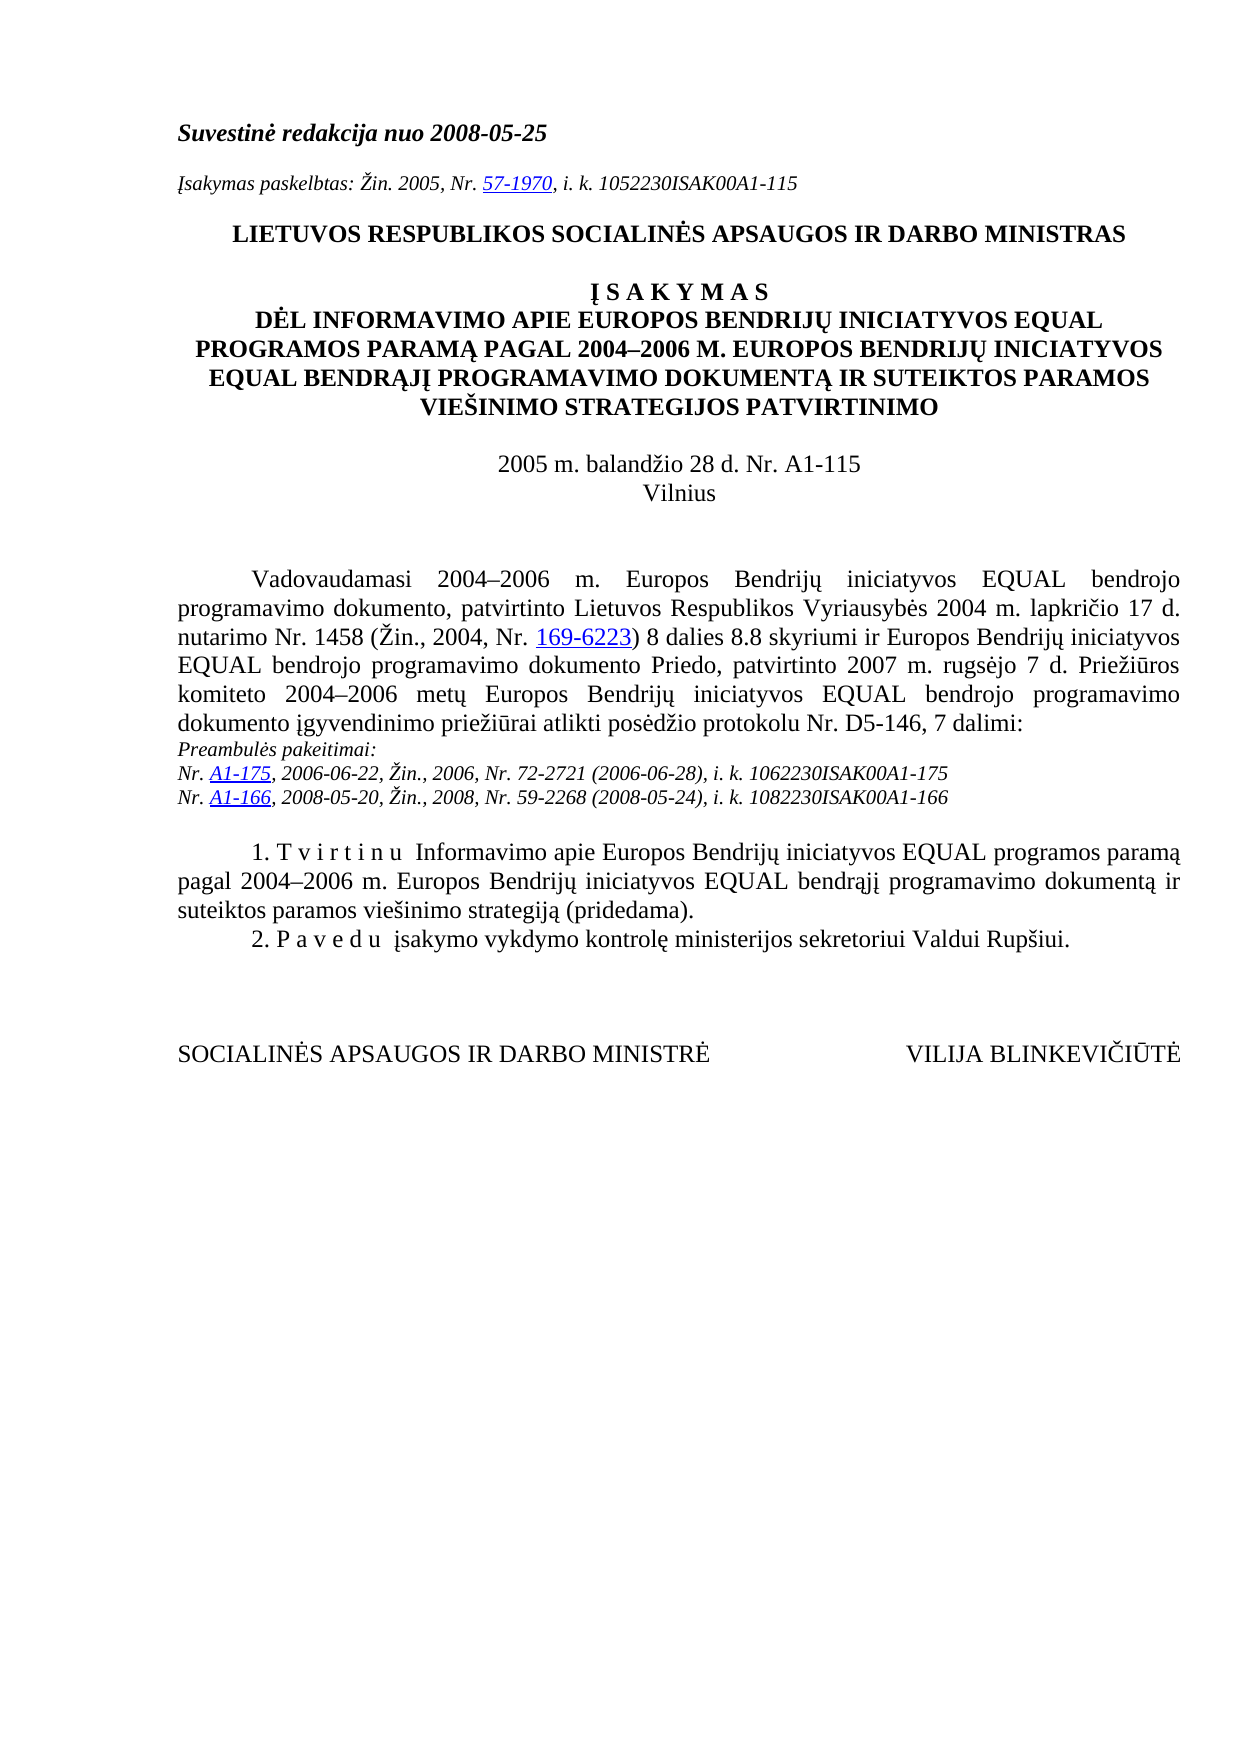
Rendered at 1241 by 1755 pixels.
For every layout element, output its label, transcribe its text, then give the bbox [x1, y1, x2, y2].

text DĖL INFORMAVIMO APIE EUROPOS BENDRIJŲ INICIATYVOS EQUAL PROGRAMOS PARAMĄ PAGAL 2004–2006 M. EUROPOS BENDRIJŲ INICIATYVOS EQUAL BENDRĄJĮ PROGRAMAVIMO DOKUMENTĄ IR SUTEIKTOS PARAMOS VIEŠINIMO STRATEGIJOS PATVIRTINIMO [177, 305, 1181, 420]
text SOCIALINĖS APSAUGOS IR DARBO MINISTRĖ VILIJA BLINKEVIČIŪTĖ [177, 1039, 1181, 1067]
text 2005 m. balandžio 28 d. Nr. A1-115 [177, 449, 1181, 478]
text Vilnius [177, 478, 1181, 507]
text 1. Tvirtinu Informavimo apie Europos Bendrijų iniciatyvos EQUAL programos paramą pagal 2004–2006 m. Europos Bendrijų iniciatyvos EQUAL bendrąjį programavimo dokumentą ir suteiktos paramos viešinimo strategiją (pridedama). [177, 837, 1181, 924]
text Suvestinė redakcija nuo 2008-05-25 [177, 118, 1181, 147]
text LIETUVOS RESPUBLIKOS SOCIALINĖS APSAUGOS IR DARBO MINISTRAS [177, 219, 1181, 248]
text Nr. A1-166, 2008-05-20, Žin., 2008, Nr. 59-2268 (2008-05-24), i. k. 1082230ISAK00A1-166 [177, 785, 1181, 809]
text Įsakymas paskelbtas: Žin. 2005, Nr. 57-1970, i. k. 1052230ISAK00A1-115 [177, 171, 1181, 195]
text Vadovaudamasi 2004–2006 m. Europos Bendrijų iniciatyvos EQUAL bendrojo programavimo dokumento, patvirtinto Lietuvos Respublikos Vyriausybės 2004 m. lapkričio 17 d. nutarimo Nr. 1458 (Žin., 2004, Nr. 169-6223) 8 dalies 8.8 skyriumi ir Europos Bendrijų iniciatyvos EQUAL bendrojo programavimo dokumento Priedo, patvirtinto 2007 m. rugsėjo 7 d. Priežiūros komiteto 2004–2006 metų Europos Bendrijų iniciatyvos EQUAL bendrojo programavimo dokumento įgyvendinimo priežiūrai atlikti posėdžio protokolu Nr. D5-146, 7 dalimi: [177, 564, 1181, 737]
text Į S A K Y M A S [177, 277, 1181, 305]
text Preambulės pakeitimai: [177, 737, 1181, 761]
text Nr. A1-175, 2006-06-22, Žin., 2006, Nr. 72-2721 (2006-06-28), i. k. 1062230ISAK00A1-175 [177, 761, 1181, 785]
text 2. Pavedu įsakymo vykdymo kontrolę ministerijos sekretoriui Valdui Rupšiui. [177, 924, 1181, 952]
